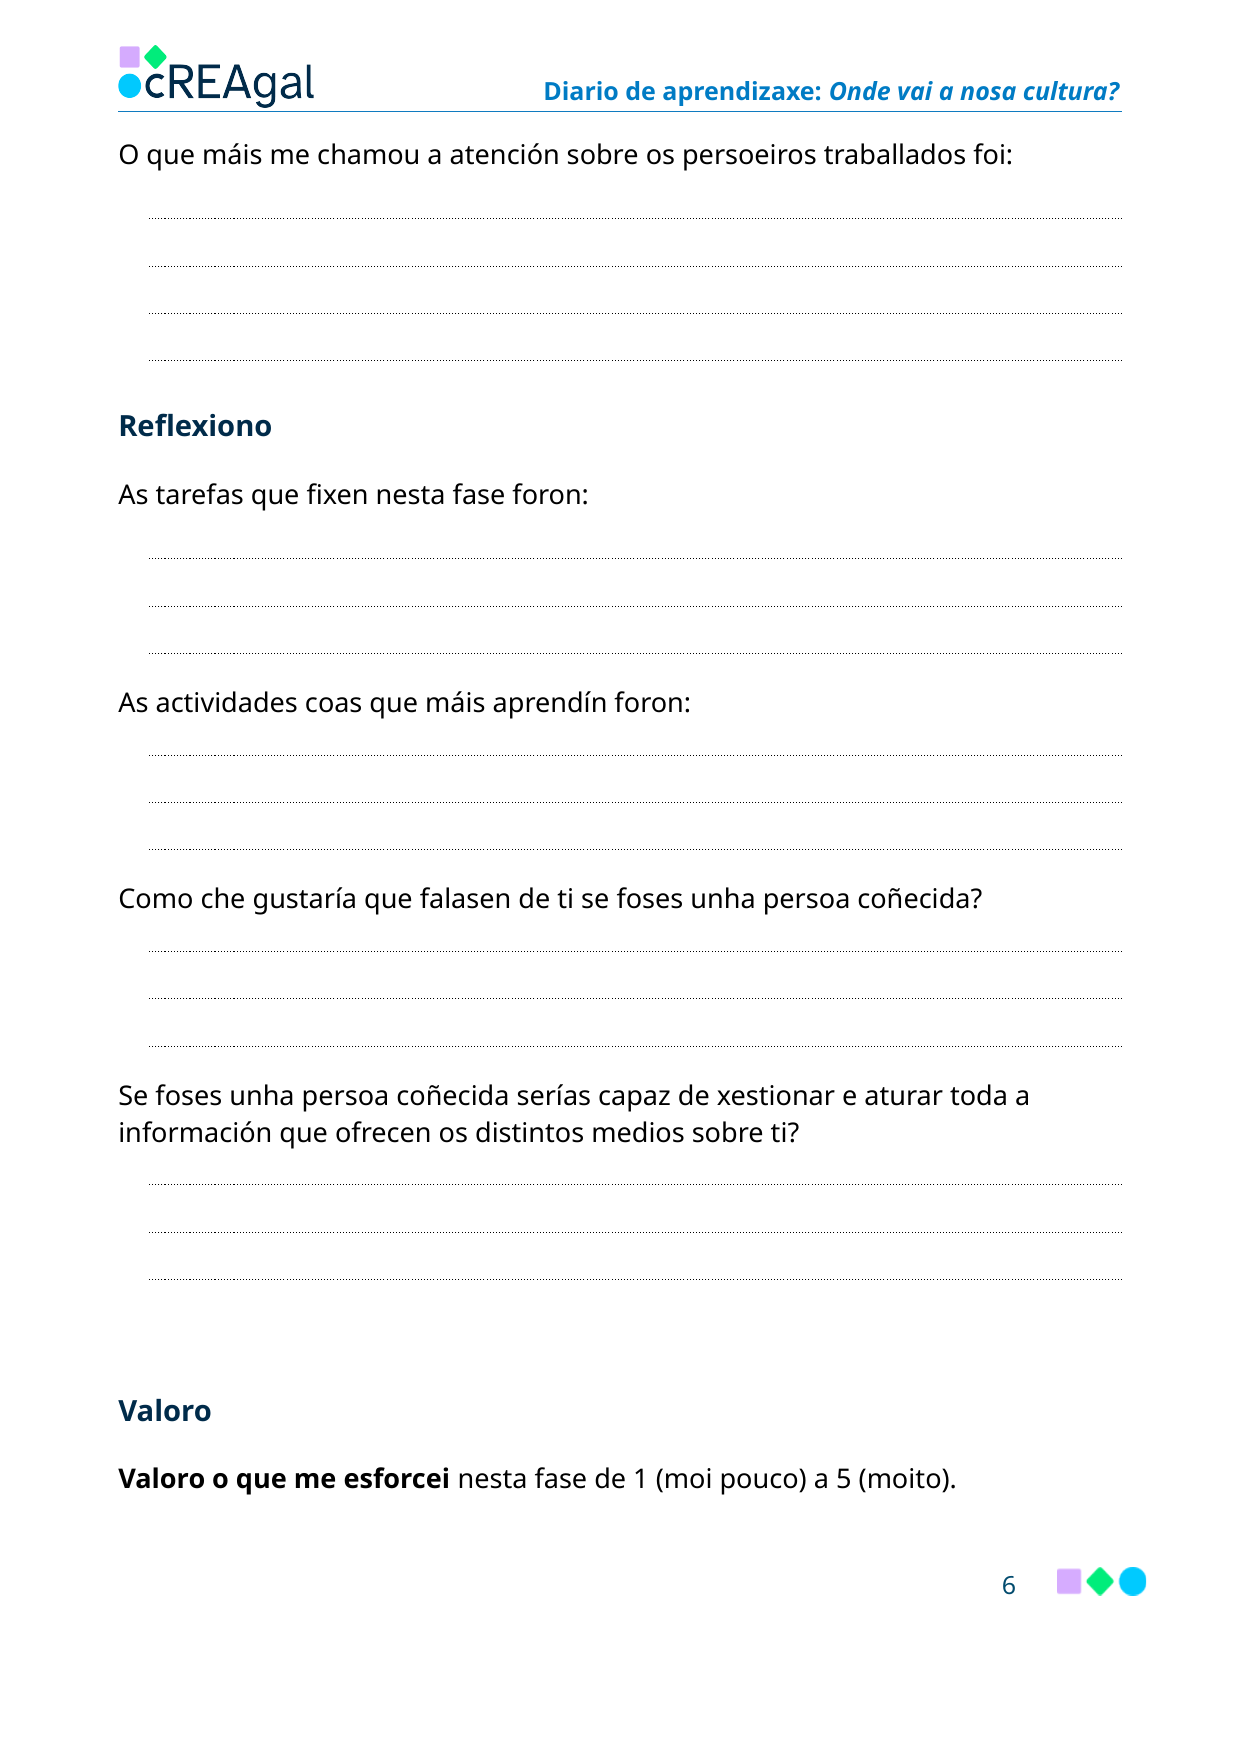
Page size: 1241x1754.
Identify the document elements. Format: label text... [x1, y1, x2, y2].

text O que máis me chamou a atención sobre os persoeiros traballados foi: [118, 135, 1122, 172]
table_cell [234, 756, 1122, 803]
table_cell [148, 560, 234, 607]
table_cell [234, 314, 1122, 361]
table_header [148, 917, 234, 952]
subtitle Reflexiono [118, 406, 1122, 445]
table_header [234, 917, 1122, 952]
table_cell [148, 267, 234, 314]
table_cell [234, 1000, 1122, 1047]
table_cell [148, 952, 234, 999]
table_cell [234, 219, 1122, 267]
table_cell [148, 756, 234, 803]
table_cell [234, 560, 1122, 607]
picture [1057, 1567, 1130, 1596]
table_header [234, 1150, 1122, 1185]
table_cell [234, 952, 1122, 999]
table_cell [148, 219, 234, 267]
table_header [234, 720, 1122, 756]
text Valoro o que me esforcei nesta fase de 1 (moi pouco) a 5 (moito). [118, 1459, 1122, 1496]
table_header [148, 172, 234, 219]
table_cell [148, 1185, 234, 1233]
table_cell [148, 1000, 234, 1047]
table_cell [148, 1233, 234, 1280]
table_cell [234, 267, 1122, 314]
table_header [148, 1150, 234, 1185]
picture [118, 45, 314, 108]
table_cell [234, 607, 1122, 654]
table_cell [234, 1233, 1122, 1280]
text As tarefas que fixen nesta fase foron: [118, 475, 1122, 512]
table_cell [234, 1185, 1122, 1233]
text Como che gustaría que falasen de ti se foses unha persoa coñecida? [118, 880, 1122, 917]
text Se foses unha persoa coñecida serías capaz de xestionar e aturar toda a información que ofrecen os distintos medios sobre ti? [118, 1076, 1122, 1150]
table_header [148, 720, 234, 756]
table_cell [148, 607, 234, 654]
picture [1137, 1567, 1147, 1578]
table_header [234, 172, 1122, 219]
table_header [234, 512, 1122, 559]
table_header [148, 512, 234, 559]
subtitle Valoro [118, 1391, 1122, 1430]
table_cell [148, 314, 234, 361]
picture [1136, 1584, 1147, 1596]
table_cell [148, 803, 234, 850]
table_cell [234, 803, 1122, 850]
text As actividades coas que máis aprendín foron: [118, 683, 1122, 720]
